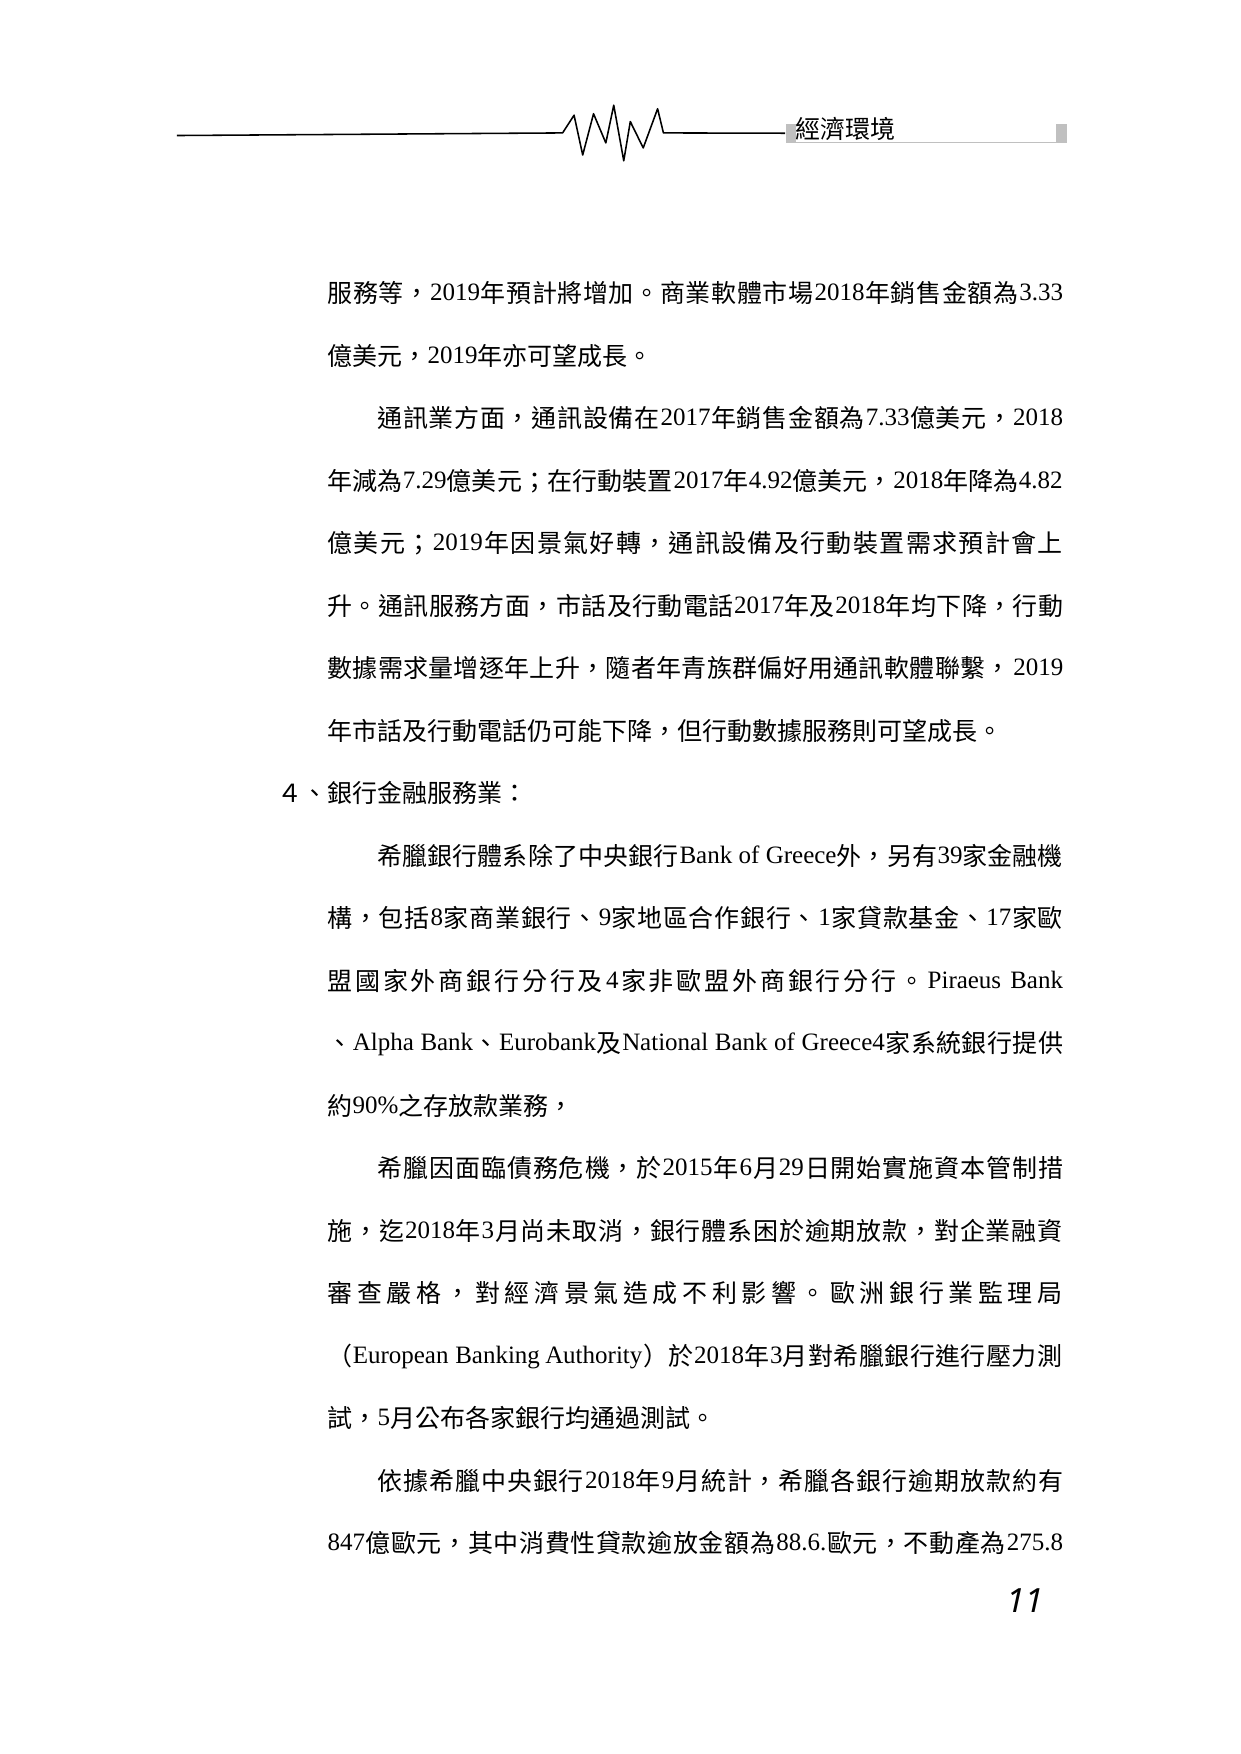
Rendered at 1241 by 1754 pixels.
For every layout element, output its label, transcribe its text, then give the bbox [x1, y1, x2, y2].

text 希臘因面臨債務危機，於2015年6月29日開始實施資本管制措施，迄2018年3月尚未取消，銀行體系困於逾期放款，對企業融資審查嚴格，對經濟景氣造成不利影響。歐洲銀行業監理局（European Banking Authority）於2018年3月對希臘銀行進行壓力測試，5月公布各家銀行均通過測試。 [327, 1125, 1063, 1438]
text 服務等，2019年預計將增加。商業軟體市場2018年銷售金額為3.33億美元，2019年亦可望成長。 [327, 250, 1063, 375]
text 依據希臘中央銀行2018年9月統計，希臘各銀行逾期放款約有847億歐元，其中消費性貸款逾放金額為88.6.歐元，不動產為275.8 [327, 1438, 1063, 1563]
text 希臘銀行體系除了中央銀行Bank of Greece外，另有39家金融機構，包括8家商業銀行、9家地區合作銀行、1家貸款基金、17家歐盟國家外商銀行分行及4家非歐盟外商銀行分行。Piraeus Bank 、Alpha Bank、Eurobank及National Bank of Greece4家系統銀行提供約90%之存放款業務， [327, 813, 1063, 1125]
text 通訊業方面，通訊設備在2017年銷售金額為7.33億美元，2018年減為7.29億美元；在行動裝置2017年4.92億美元，2018年降為4.82億美元；2019年因景氣好轉，通訊設備及行動裝置需求預計會上升。通訊服務方面，市話及行動電話2017年及2018年均下降，行動數據需求量增逐年上升，隨者年青族群偏好用通訊軟體聯繫，2019年市話及行動電話仍可能下降，但行動數據服務則可望成長。 [327, 375, 1063, 750]
text ４、銀行金融服務業： [277, 750, 1063, 813]
